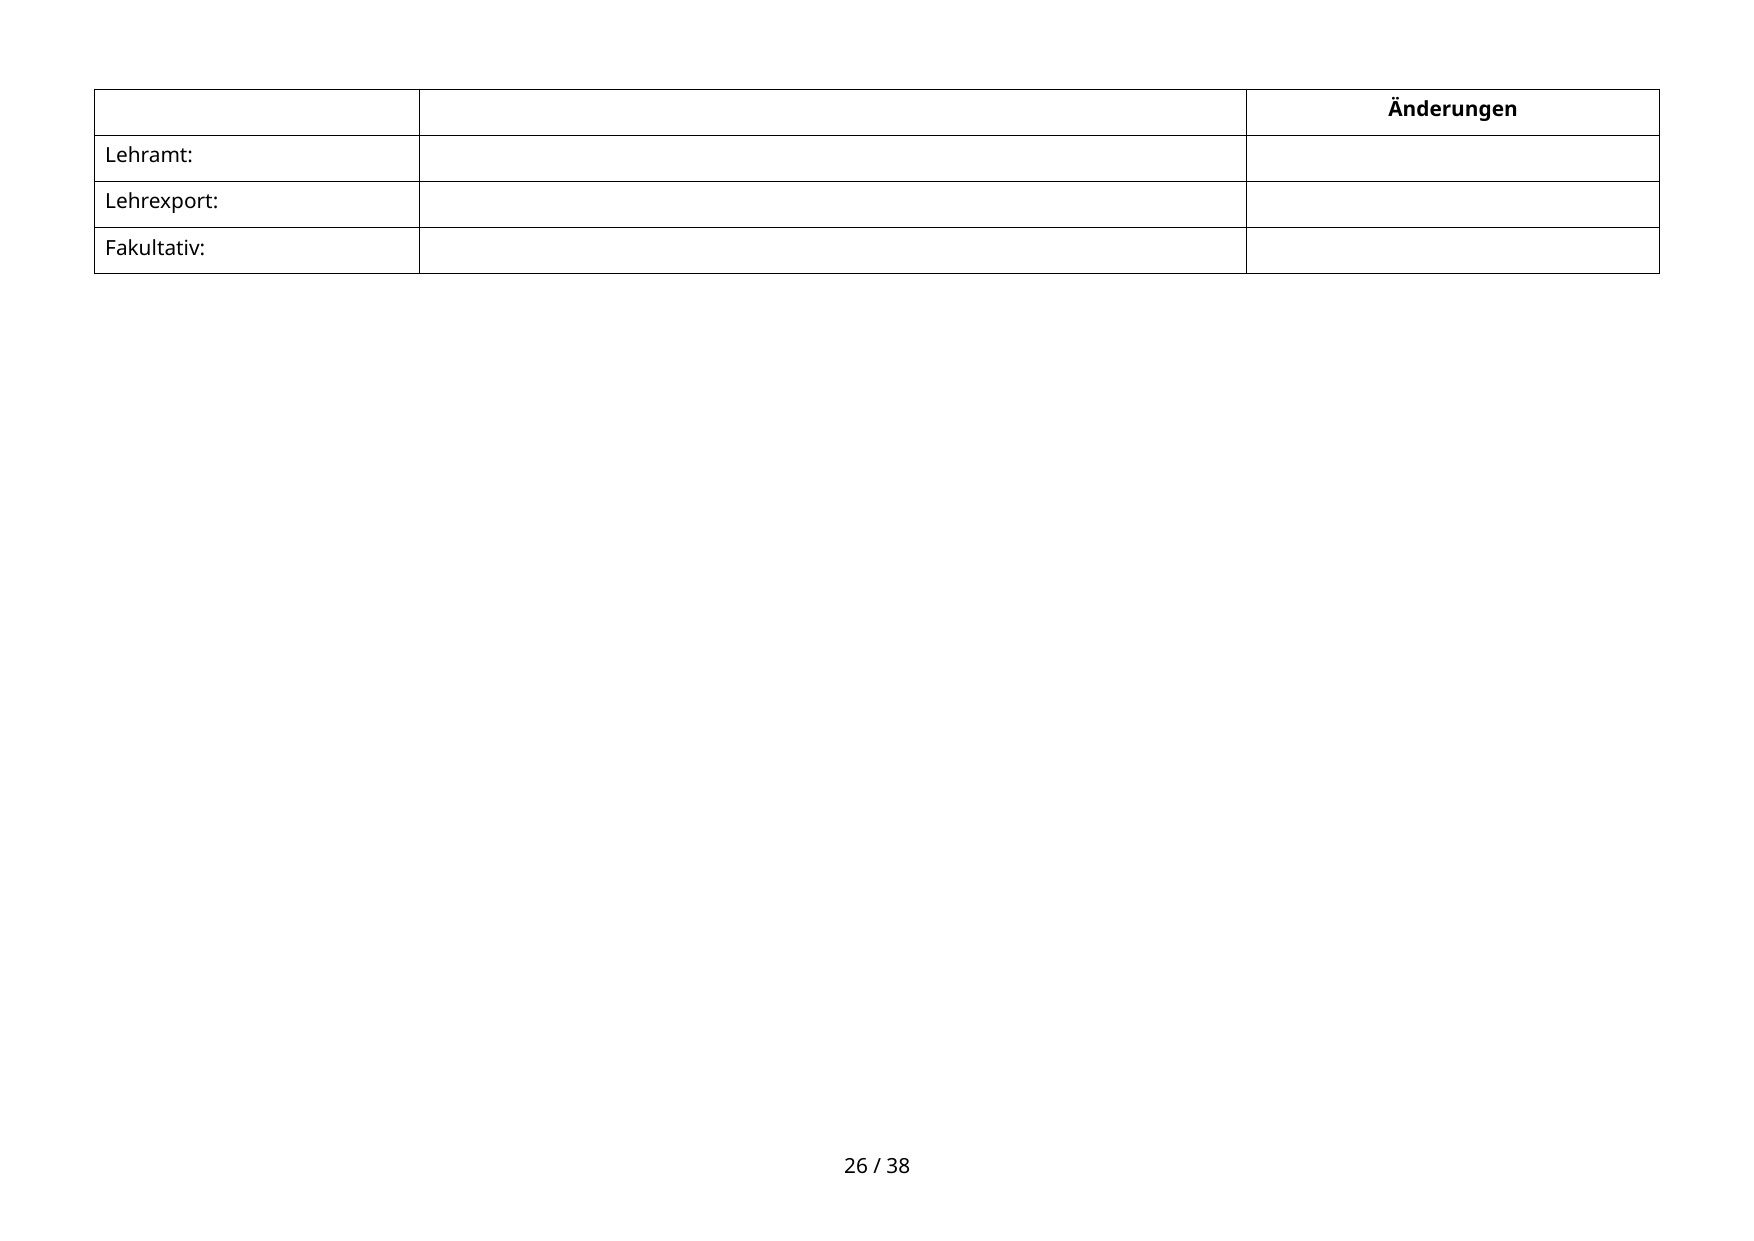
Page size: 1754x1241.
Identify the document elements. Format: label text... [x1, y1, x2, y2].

table_header [420, 90, 1246, 134]
table_cell [420, 182, 1246, 227]
table_cell [420, 136, 1246, 181]
table_header Änderungen [1247, 90, 1659, 134]
table_cell Lehrexport: [95, 182, 419, 227]
table_header [95, 90, 419, 134]
table_cell [1247, 228, 1659, 273]
table_cell [1247, 136, 1659, 181]
table_cell [1247, 182, 1659, 227]
table_cell [420, 228, 1246, 273]
table_cell Fakultativ: [95, 228, 419, 273]
table_cell Lehramt: [95, 136, 419, 181]
